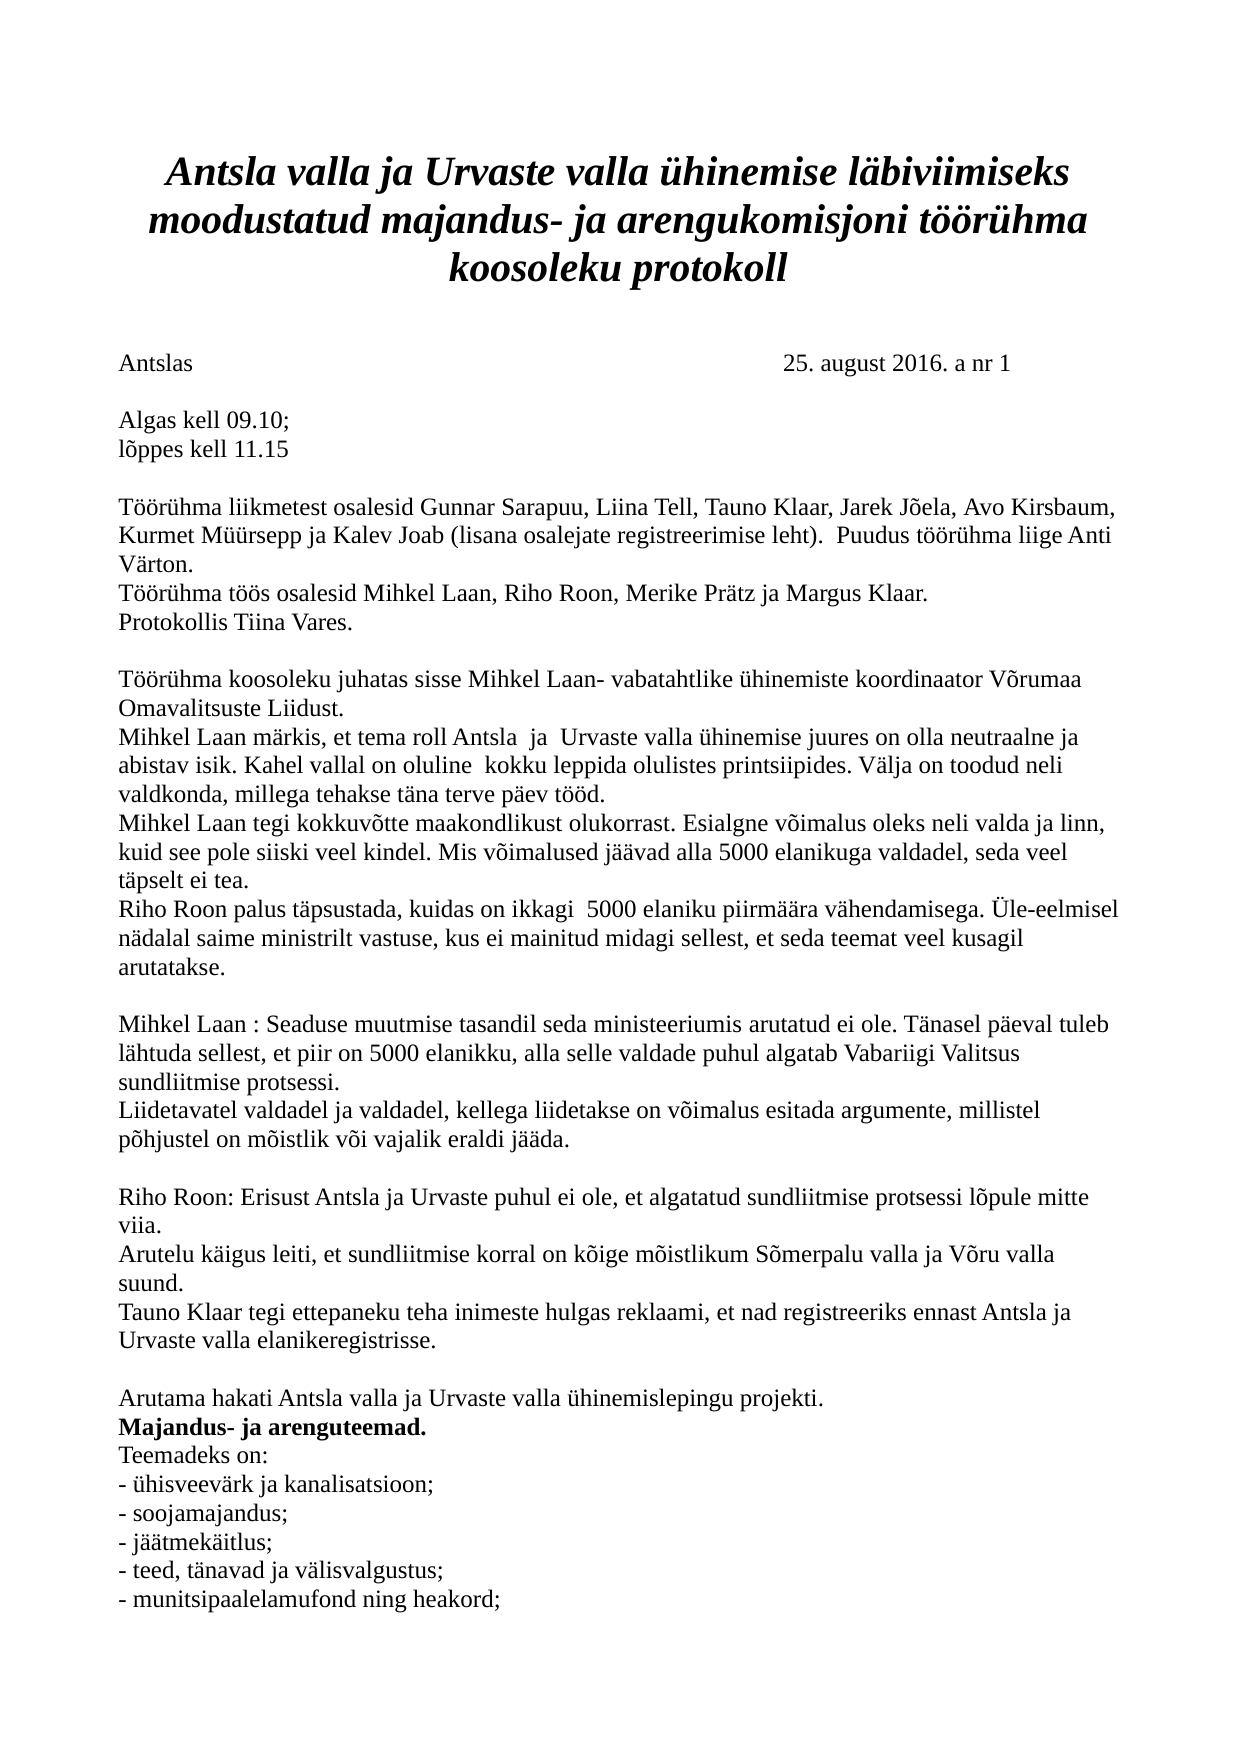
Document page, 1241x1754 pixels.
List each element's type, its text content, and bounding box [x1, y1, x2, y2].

text Töörühma liikmetest osalesid Gunnar Sarapuu, Liina Tell, Tauno Klaar, Jarek Jõela, Avo Kirsbaum, Kurmet Müürsepp ja Kalev Joab (lisana osalejate registreerimise leht). Puudus töörühma liige Anti Värton. [118, 492, 1122, 578]
text Arutelu käigus leiti, et sundliitmise korral on kõige mõistlikum Sõmerpalu valla ja Võru valla suund. [118, 1239, 1122, 1297]
text Töörühma töös osalesid Mihkel Laan, Riho Roon, Merike Prätz ja Margus Klaar. [118, 578, 1122, 607]
text Liidetavatel valdadel ja valdadel, kellega liidetakse on võimalus esitada argumente, millistel põhjustel on mõistlik või vajalik eraldi jääda. [118, 1096, 1122, 1153]
text - jäätmekäitlus; [118, 1527, 1122, 1556]
text - munitsipaalelamufond ning heakord; [118, 1584, 1122, 1613]
text Mihkel Laan : Seaduse muutmise tasandil seda ministeeriumis arutatud ei ole. Tänasel päeval tuleb lähtuda sellest, et piir on 5000 elanikku, alla selle valdade puhul algatab Vabariigi Valitsus sundliitmise protsessi. [118, 1009, 1122, 1096]
text Riho Roon palus täpsustada, kuidas on ikkagi 5000 elaniku piirmäära vähendamisega. Üle-eelmisel nädalal saime ministrilt vastuse, kus ei mainitud midagi sellest, et seda teemat veel kusagil arutatakse. [118, 894, 1122, 981]
text - teed, tänavad ja välisvalgustus; [118, 1556, 1122, 1584]
text Antsla valla ja Urvaste valla ühinemise läbiviimiseks moodustatud majandus- ja arengukomisjoni töörühma koosoleku protokoll [118, 147, 1122, 291]
text Töörühma koosoleku juhatas sisse Mihkel Laan- vabatahtlike ühinemiste koordinaator Võrumaa Omavalitsuste Liidust. [118, 664, 1122, 722]
text Mihkel Laan märkis, et tema roll Antsla ja Urvaste valla ühinemise juures on olla neutraalne ja abistav isik. Kahel vallal on oluline kokku leppida olulistes printsiipides. Välja on toodud neli valdkonda, millega tehakse täna terve päev tööd. [118, 722, 1122, 808]
text - ühisveevärk ja kanalisatsioon; [118, 1469, 1122, 1498]
text Protokollis Tiina Vares. [118, 607, 1122, 636]
text - soojamajandus; [118, 1498, 1122, 1527]
text Arutama hakati Antsla valla ja Urvaste valla ühinemislepingu projekti. [118, 1383, 1122, 1412]
text Riho Roon: Erisust Antsla ja Urvaste puhul ei ole, et algatatud sundliitmise protsessi lõpule mitte viia. [118, 1182, 1122, 1239]
text Majandus- ja arenguteemad. [118, 1412, 1122, 1441]
text Tauno Klaar tegi ettepaneku teha inimeste hulgas reklaami, et nad registreeriks ennast Antsla ja Urvaste valla elanikeregistrisse. [118, 1297, 1122, 1354]
text Antslas 25. august 2016. a nr 1 [118, 348, 1122, 377]
text Algas kell 09.10; [118, 406, 1122, 434]
text Mihkel Laan tegi kokkuvõtte maakondlikust olukorrast. Esialgne võimalus oleks neli valda ja linn, kuid see pole siiski veel kindel. Mis võimalused jäävad alla 5000 elanikuga valdadel, seda veel täpselt ei tea. [118, 808, 1122, 894]
text lõppes kell 11.15 [118, 434, 1122, 463]
text Teemadeks on: [118, 1441, 1122, 1469]
